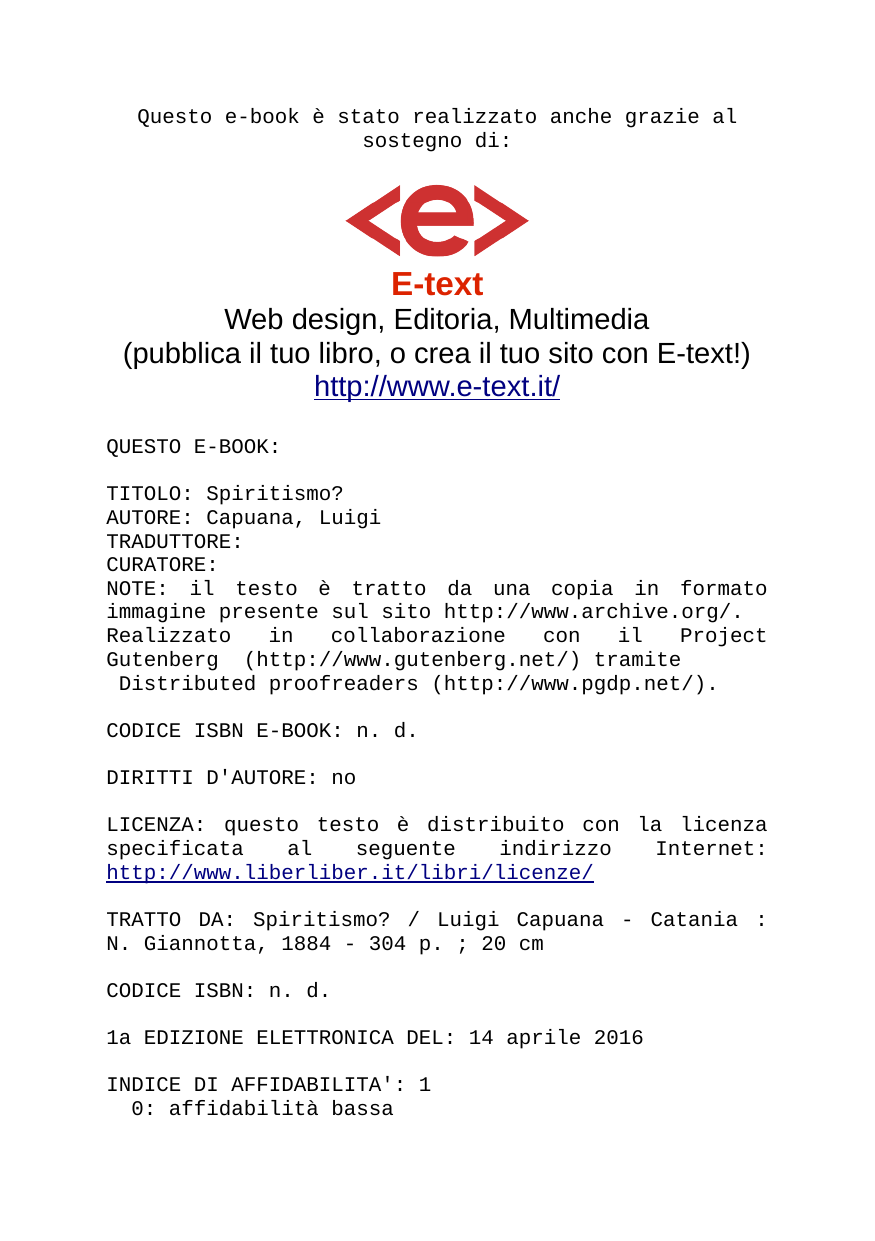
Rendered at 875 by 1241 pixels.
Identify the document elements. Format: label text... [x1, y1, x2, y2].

text CURATORE: [106, 554, 768, 578]
text INDICE DI AFFIDABILITA': 1 [106, 1074, 768, 1098]
text TRADUTTORE: [106, 531, 768, 554]
text LICENZA: questo testo è distribuito con la licenza specificata al seguente indirizzo Internet: http://www.liberliber.it/libri/licenze/ [106, 814, 768, 885]
text DIRITTI D'AUTORE: no [106, 767, 768, 791]
text 1a EDIZIONE ELETTRONICA DEL: 14 aprile 2016 [106, 1027, 768, 1051]
text Questo e-book è stato realizzato anche grazie al sostegno di: [106, 106, 768, 153]
text Realizzato in collaborazione con il Project Gutenberg (http://www.gutenberg.net/) tramite [106, 625, 768, 672]
text Distributed proofreaders (http://www.pgdp.net/). [106, 672, 768, 696]
picture [344, 184, 530, 257]
text TITOLO: Spiritismo? [106, 483, 768, 507]
text CODICE ISBN: n. d. [106, 980, 768, 1003]
text http://www.e-text.it/ [106, 369, 768, 403]
text Web design, Editoria, Multimedia [106, 302, 768, 336]
text TRATTO DA: Spiritismo? / Luigi Capuana - Catania : N. Giannotta, 1884 - 304 p. ; 20 cm [106, 909, 768, 956]
text CODICE ISBN E-BOOK: n. d. [106, 720, 768, 743]
text AUTORE: Capuana, Luigi [106, 507, 768, 531]
text 0: affidabilità bassa [106, 1098, 768, 1122]
text E-text [106, 264, 768, 302]
text QUESTO E-BOOK: [106, 436, 768, 460]
text (pubblica il tuo libro, o crea il tuo sito con E-text!) [106, 336, 768, 369]
text NOTE: il testo è tratto da una copia in formato immagine presente sul sito http://www.archive.org/. [106, 578, 768, 625]
